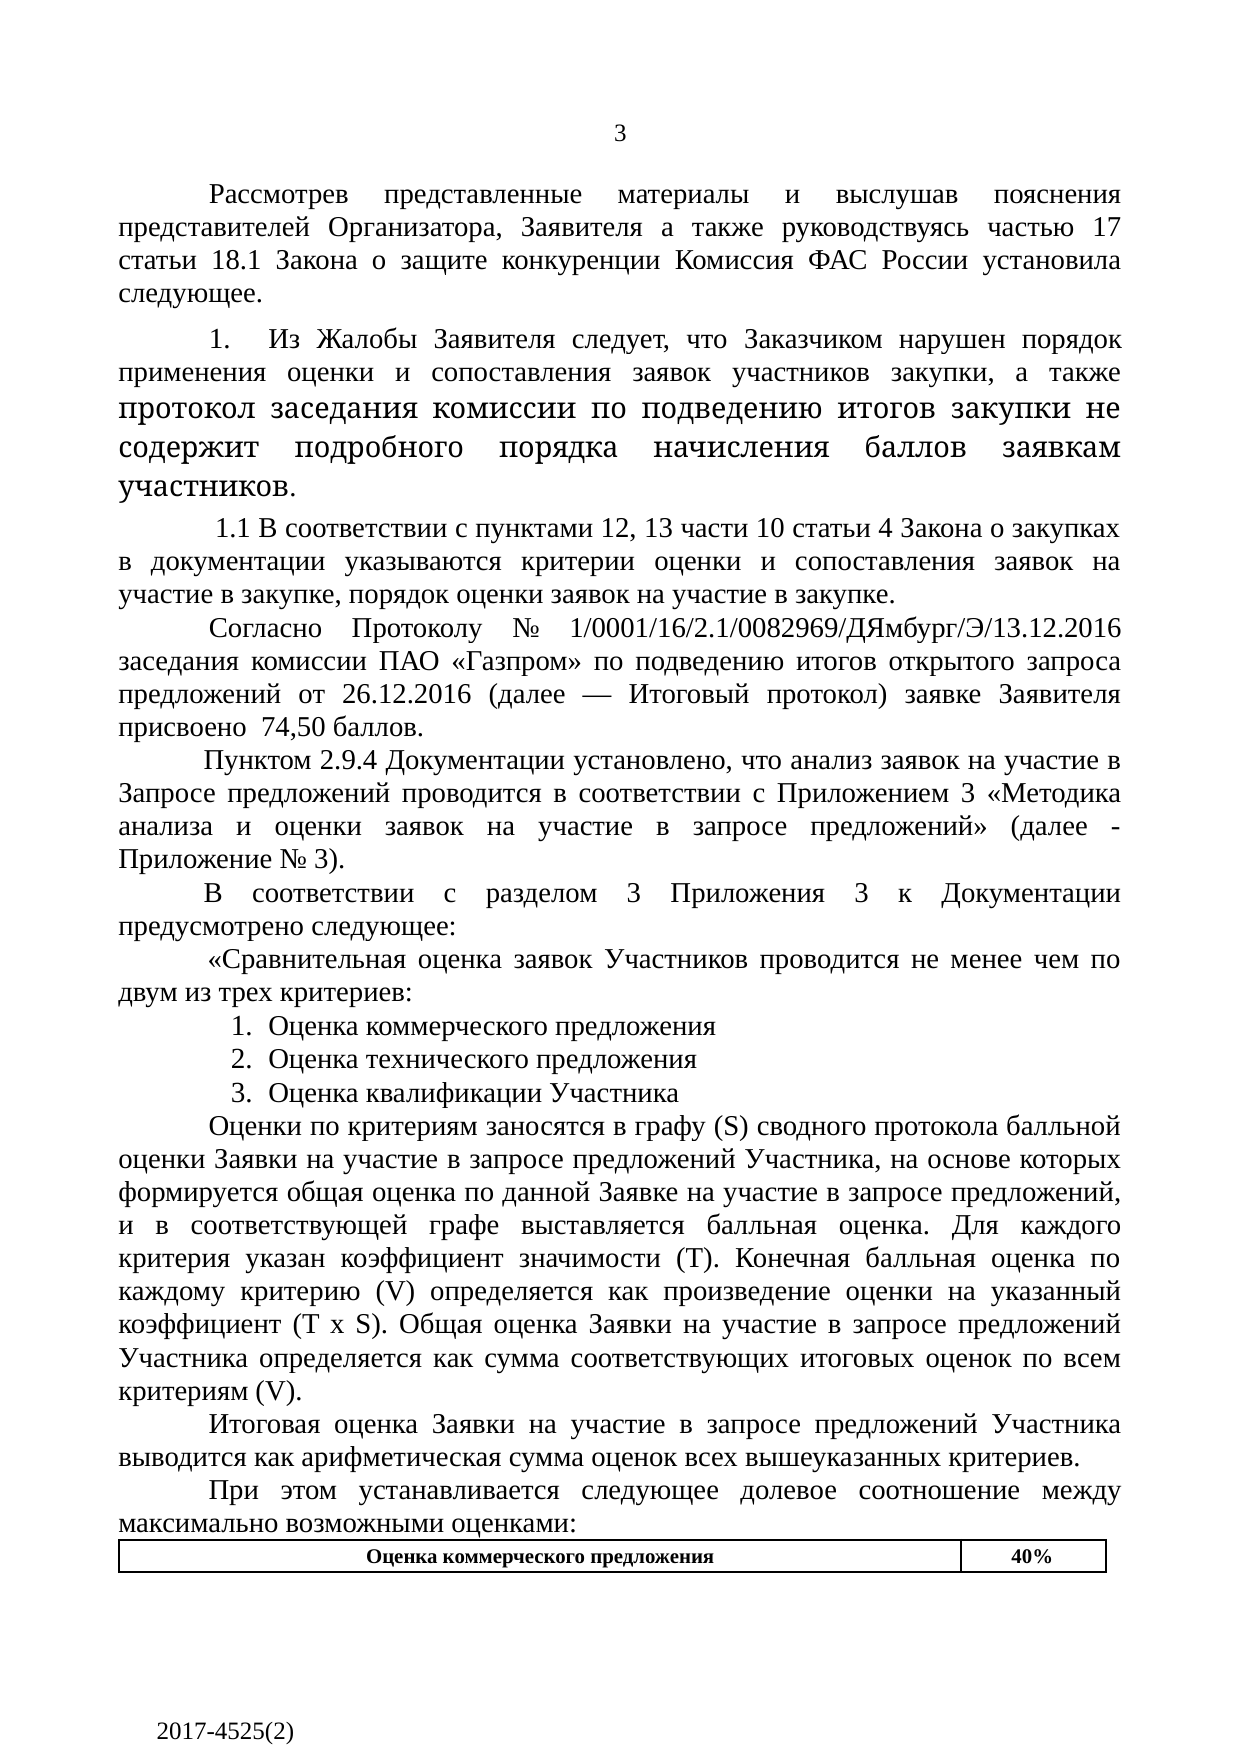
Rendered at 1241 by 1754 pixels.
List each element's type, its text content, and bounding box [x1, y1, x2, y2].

text В соответствии с разделом 3 Приложения 3 к Документации предусмотрено следующее: [118, 875, 1122, 941]
text Пунктом 2.9.4 Документации установлено, что анализ заявок на участие в Запросе предложений проводится в соответствии с Приложением 3 «Методика анализа и оценки заявок на участие в запросе предложений» (далее - Приложение № 3). [118, 743, 1122, 875]
list Оценка квалификации Участника [231, 1075, 1122, 1108]
table_header 40% [962, 1541, 1105, 1571]
text Итоговая оценка Заявки на участие в запросе предложений Участника выводится как арифметическая сумма оценок всех вышеуказанных критериев. [118, 1406, 1122, 1473]
list Из Жалобы Заявителя следует, что Заказчиком нарушен порядок применения оценки и сопоставления заявок участников закупки, а также протокол заседания комиссии по подведению итогов закупки не содержит подробного порядка начисления баллов заявкам участников. [118, 321, 1122, 505]
text 1.1 В соответствии с пунктами 12, 13 части 10 статьи 4 Закона о закупках в документации указываются критерии оценки и сопоставления заявок на участие в закупке, порядок оценки заявок на участие в закупке. [118, 511, 1122, 610]
text Согласно Протоколу № 1/0001/16/2.1/0082969/ДЯмбург/Э/13.12.2016 заседания комиссии ПАО «Газпром» по подведению итогов открытого запроса предложений от 26.12.2016 (далее — Итоговый протокол) заявке Заявителя присвоено 74,50 баллов. [118, 610, 1122, 743]
list Оценка технического предложения [231, 1041, 1122, 1075]
text Оценки по критериям заносятся в графу (S) сводного протокола балльной оценки Заявки на участие в запросе предложений Участника, на основе которых формируется общая оценка по данной Заявке на участие в запросе предложений, и в соответствующей графе выставляется балльная оценка. Для каждого критерия указан коэффициент значимости (T). Конечная балльная оценка по каждому критерию (V) определяется как произведение оценки на указанный коэффициент (T x S). Общая оценка Заявки на участие в запросе предложений Участника определяется как сумма соответствующих итоговых оценок по всем критериям (V). [118, 1108, 1122, 1406]
list Оценка коммерческого предложения [231, 1008, 1122, 1041]
text При этом устанавливается следующее долевое соотношение между максимально возможными оценками: [118, 1473, 1122, 1539]
table_header Оценка коммерческого предложения [120, 1541, 960, 1571]
text Рассмотрев представленные материалы и выслушав пояснения представителей Организатора, Заявителя а также руководствуясь частью 17 статьи 18.1 Закона о защите конкуренции Комиссия ФАС России установила следующее. [118, 176, 1122, 309]
text «Сравнительная оценка заявок Участников проводится не менее чем по двум из трех критериев: [118, 941, 1122, 1008]
